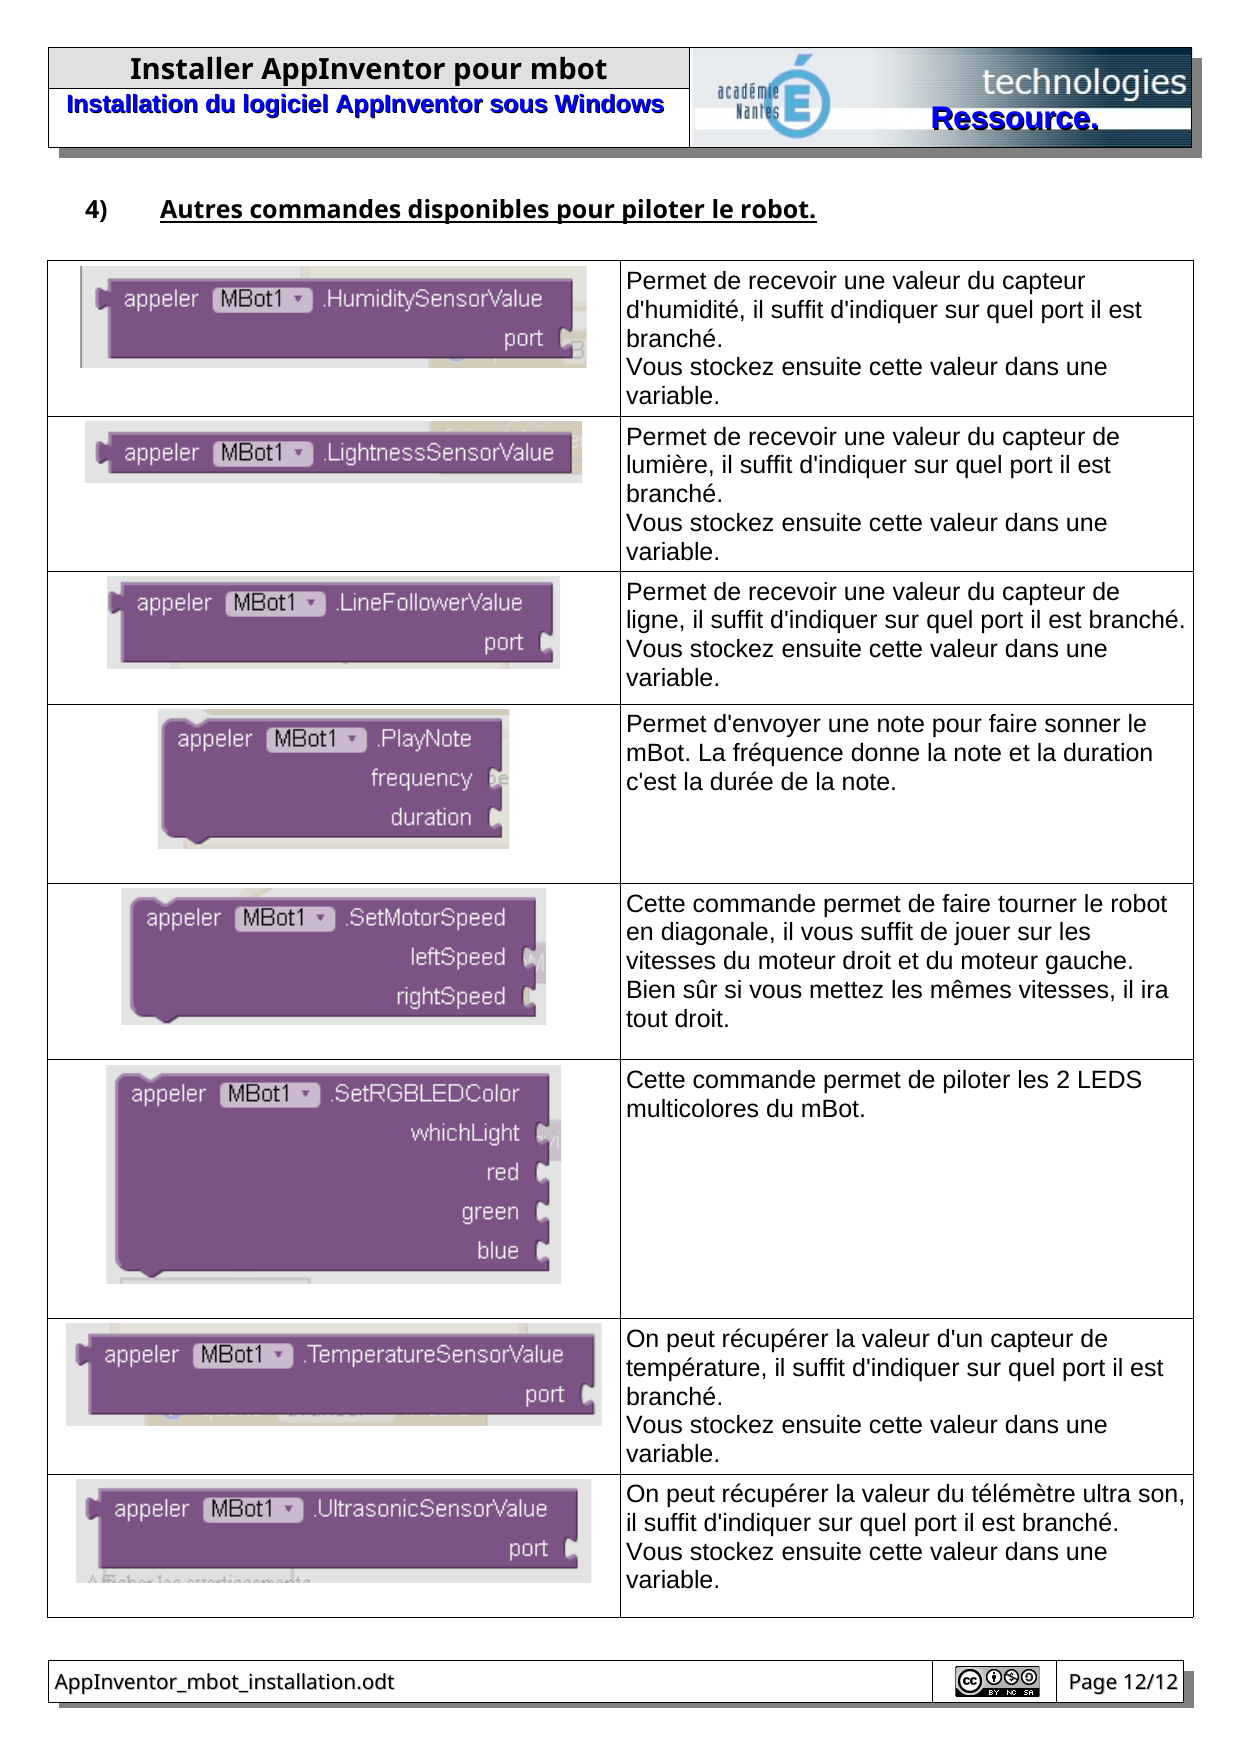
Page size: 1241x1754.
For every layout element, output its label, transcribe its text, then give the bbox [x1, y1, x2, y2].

table_cell [48, 1583, 620, 1617]
picture [80, 266, 587, 368]
table_header [48, 261, 620, 416]
table_cell Cette commande permet de faire tourner le robot en diagonale, il vous suffit de jouer sur les vitesses du moteur droit et du moteur gauche. Bien sûr si vous mettez les mêmes vitesses, il ira tout droit. [621, 884, 1193, 1059]
table_cell [48, 417, 620, 482]
table_cell [48, 1319, 620, 1473]
table_cell Permet de recevoir une valeur du capteur de ligne, il suffit d'indiquer sur quel port il est branché. Vous stockez ensuite cette valeur dans une variable. [621, 572, 1193, 703]
picture [75, 1479, 592, 1583]
table_cell [48, 705, 620, 883]
table_cell On peut récupérer la valeur du télémètre ultra son, il suffit d'indiquer sur quel port il est branché. Vous stockez ensuite cette valeur dans une variable. [621, 1475, 1193, 1617]
picture [65, 1323, 602, 1426]
list Autres commandes disponibles pour piloter le robot. [85, 192, 1193, 226]
table_cell [48, 572, 620, 703]
table_cell Cette commande permet de piloter les 2 LEDS multicolores du mBot. [621, 1060, 1193, 1318]
picture [107, 576, 561, 669]
picture [955, 1666, 1040, 1697]
table_cell [48, 884, 620, 1024]
table_cell [48, 483, 620, 571]
table_cell [48, 1475, 620, 1582]
picture [85, 421, 583, 483]
picture [157, 709, 510, 849]
picture [692, 48, 1191, 147]
picture [106, 1065, 562, 1284]
table_cell [48, 1060, 620, 1318]
table_cell [48, 1025, 620, 1059]
table_cell Permet d'envoyer une note pour faire sonner le mBot. La fréquence donne la note et la duration c'est la durée de la note. [621, 705, 1193, 883]
table_header Permet de recevoir une valeur du capteur d'humidité, il suffit d'indiquer sur quel port il est branché. Vous stockez ensuite cette valeur dans une variable. [621, 261, 1193, 416]
table_cell Permet de recevoir une valeur du capteur de lumière, il suffit d'indiquer sur quel port il est branché. Vous stockez ensuite cette valeur dans une variable. [621, 417, 1193, 571]
picture [121, 888, 547, 1025]
table_cell On peut récupérer la valeur d'un capteur de température, il suffit d'indiquer sur quel port il est branché. Vous stockez ensuite cette valeur dans une variable. [621, 1319, 1193, 1473]
